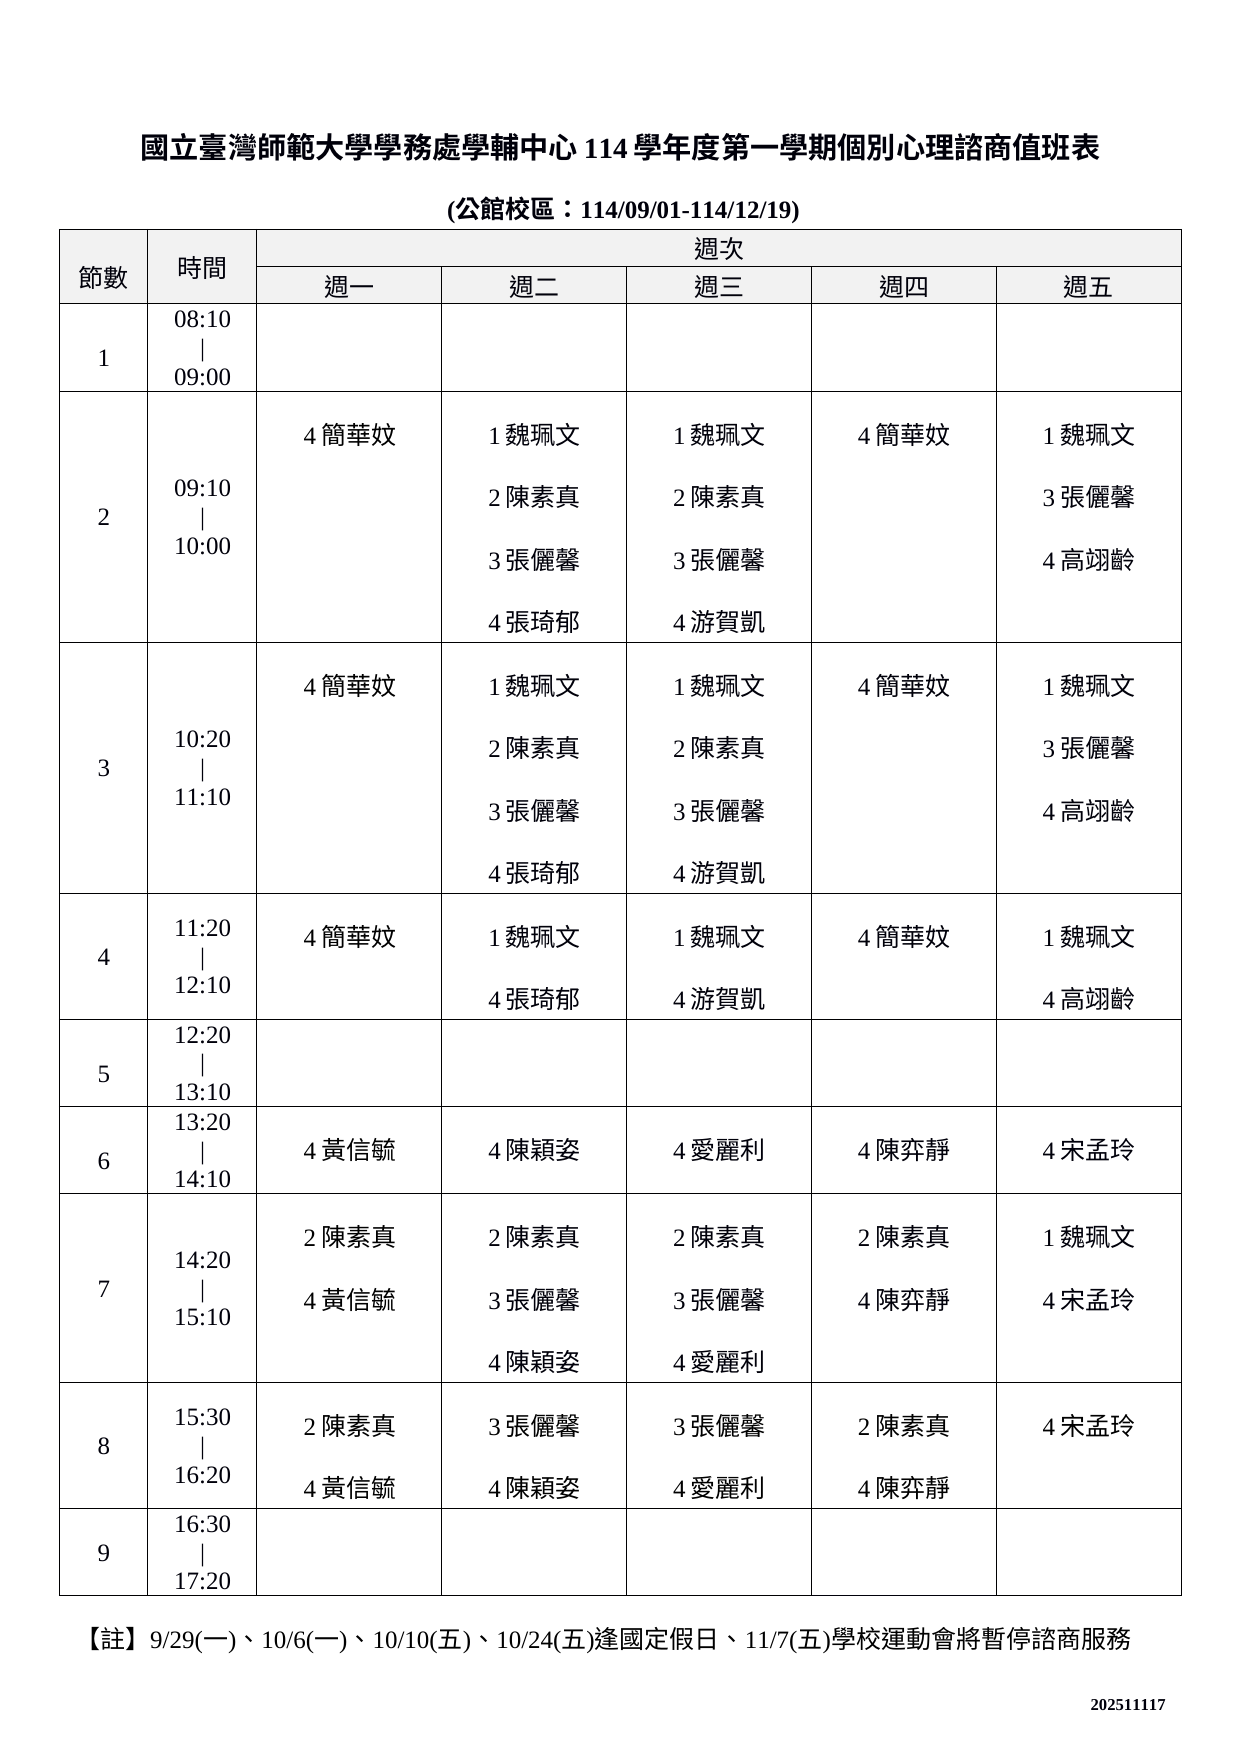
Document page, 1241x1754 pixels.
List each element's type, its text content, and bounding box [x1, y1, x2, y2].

table_cell 2陳素真 4陳弈靜 [812, 1194, 996, 1382]
table_cell 2陳素真 3張儷馨 4愛麗利 [627, 1194, 811, 1382]
text 【註】9/29(一)、10/6(一)、10/10(五)、10/24(五)逢國定假日、11/7(五)學校運動會將暫停諮商服務 [75, 1596, 1165, 1659]
table_cell 1魏珮文 4游賀凱 [627, 894, 811, 1019]
table_cell 4簡華妏 [257, 392, 441, 642]
table_cell 4簡華妏 [812, 894, 996, 1019]
table_cell 9 [60, 1509, 147, 1595]
table_cell 3張儷馨 4愛麗利 [627, 1383, 811, 1508]
table_cell 1魏珮文 3張儷馨 4高翊齡 [997, 392, 1181, 642]
table_cell 1魏珮文 2陳素真 3張儷馨 4張琦郁 [442, 643, 626, 893]
table_cell 12:20 | 13:10 [148, 1020, 256, 1106]
table_cell 4簡華妏 [812, 643, 996, 893]
table_cell [442, 1509, 626, 1595]
table_cell 1魏珮文 4高翊齡 [997, 894, 1181, 1019]
table_header 時間 [148, 230, 256, 303]
table_cell 4宋孟玲 [997, 1383, 1181, 1508]
table_cell 10:20 | 11:10 [148, 643, 256, 893]
table_cell [627, 304, 811, 391]
table_cell 2陳素真 3張儷馨 4陳穎姿 [442, 1194, 626, 1382]
table_cell [812, 1509, 996, 1595]
table_cell [812, 304, 996, 391]
table_cell [257, 1020, 441, 1106]
table_cell [627, 1020, 811, 1106]
table_cell 4宋孟玲 [997, 1107, 1181, 1193]
table_cell 週五 [997, 267, 1181, 303]
table_cell [812, 1020, 996, 1106]
table_cell 1魏珮文 2陳素真 3張儷馨 4游賀凱 [627, 392, 811, 642]
text (公館校區：114/09/01-114/12/19) [75, 166, 1165, 229]
table_cell 週二 [442, 267, 626, 303]
text 國立臺灣師範大學學務處學輔中心114學年度第一學期個別心理諮商值班表 [75, 104, 1165, 166]
table_cell 4黃信毓 [257, 1107, 441, 1193]
table_cell 6 [60, 1107, 147, 1193]
table_cell 4陳穎姿 [442, 1107, 626, 1193]
table_cell 週一 [257, 267, 441, 303]
table_cell 09:10 | 10:00 [148, 392, 256, 642]
table_cell 11:20 | 12:10 [148, 894, 256, 1019]
table_cell [627, 1509, 811, 1595]
table_cell 2陳素真 4黃信毓 [257, 1194, 441, 1382]
table_cell 週四 [812, 267, 996, 303]
table_cell 4 [60, 894, 147, 1019]
table_cell 4簡華妏 [257, 894, 441, 1019]
table_cell [997, 1509, 1181, 1595]
table_cell 2陳素真 4陳弈靜 [812, 1383, 996, 1508]
table_cell 15:30 | 16:20 [148, 1383, 256, 1508]
table_cell [257, 1509, 441, 1595]
table_cell 1魏珮文 2陳素真 3張儷馨 4張琦郁 [442, 392, 626, 642]
table_cell 1魏珮文 4宋孟玲 [997, 1194, 1181, 1382]
table_cell 13:20 | 14:10 [148, 1107, 256, 1193]
table_cell 4愛麗利 [627, 1107, 811, 1193]
table_cell 1魏珮文 3張儷馨 4高翊齡 [997, 643, 1181, 893]
table_cell 8 [60, 1383, 147, 1508]
table_cell [997, 1020, 1181, 1106]
table_cell 3 [60, 643, 147, 893]
table_cell 2 [60, 392, 147, 642]
table_cell 3張儷馨 4陳穎姿 [442, 1383, 626, 1508]
table_header 節數 [60, 230, 147, 303]
table_cell [997, 304, 1181, 391]
table_cell 1魏珮文 4張琦郁 [442, 894, 626, 1019]
table_cell 16:30 | 17:20 [148, 1509, 256, 1595]
table_cell 4簡華妏 [257, 643, 441, 893]
table_cell 2陳素真 4黃信毓 [257, 1383, 441, 1508]
table_cell [257, 304, 441, 391]
table_cell 週三 [627, 267, 811, 303]
table_cell [442, 304, 626, 391]
table_cell 14:20 | 15:10 [148, 1194, 256, 1382]
table_cell 1魏珮文 2陳素真 3張儷馨 4游賀凱 [627, 643, 811, 893]
table_header 週次 [257, 230, 1181, 266]
table_cell [442, 1020, 626, 1106]
table_cell 7 [60, 1194, 147, 1382]
table_cell 08:10 | 09:00 [148, 304, 256, 391]
table_cell 5 [60, 1020, 147, 1106]
table_cell 4簡華妏 [812, 392, 996, 642]
table_cell 4陳弈靜 [812, 1107, 996, 1193]
table_cell 1 [60, 304, 147, 391]
